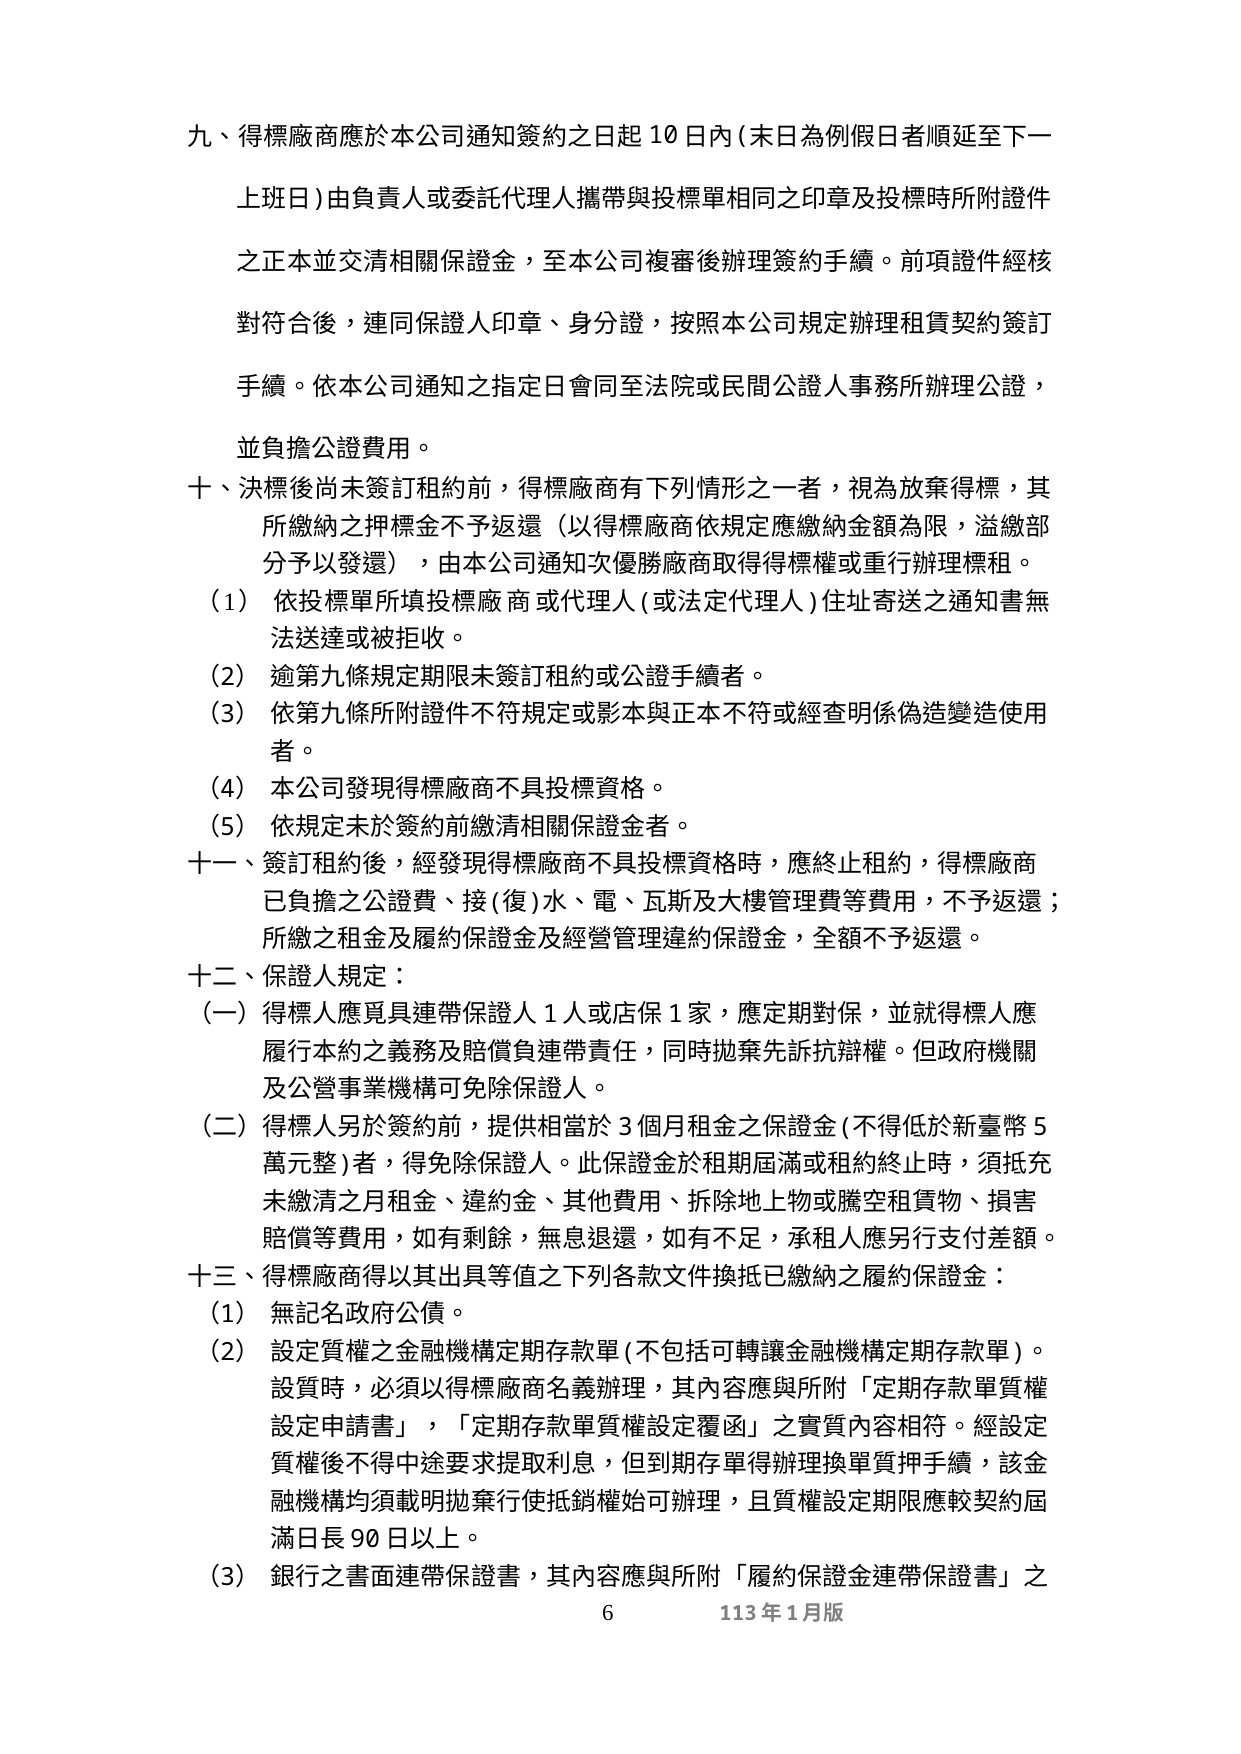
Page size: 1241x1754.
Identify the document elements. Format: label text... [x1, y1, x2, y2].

list 依規定未於簽約前繳清相關保證金者。 [195, 805, 1051, 842]
list 無記名政府公債。 [195, 1292, 1051, 1330]
list 逾第九條規定期限未簽訂租約或公證手續者。 [195, 655, 1051, 692]
text 十、決標後尚未簽訂租約前，得標廠商有下列情形之一者，視為放棄得標，其所繳納之押標金不予返還（以得標廠商依規定應繳納金額為限，溢繳部分予以發還），由本公司通知次優勝廠商取得得標權或重行辦理標租。 [187, 467, 1053, 580]
text （二） 得標人另於簽約前，提供相當於3個月租金之保證金(不得低於新臺幣5萬元整)者，得免除保證人。此保證金於租期屆滿或租約終止時，須抵充未繳清之月租金、違約金、其他費用、拆除地上物或騰空租賃物、損害賠償等費用，如有剩餘，無息退還，如有不足，承租人應另行支付差額。 [187, 1105, 1053, 1255]
text 十一、簽訂租約後，經發現得標廠商不具投標資格時，應終止租約，得標廠商已負擔之公證費、接(復)水、電、瓦斯及大樓管理費等費用，不予返還；所繳之租金及履約保證金及經營管理違約保證金，全額不予返還。 [187, 842, 1053, 955]
list 銀行之書面連帶保證書，其內容應與所附「履約保證金連帶保證書」之 [195, 1555, 1051, 1592]
text 十二、保證人規定： [187, 955, 1053, 992]
text （一） 得標人應覓具連帶保證人1人或店保1家，應定期對保，並就得標人應履行本約之義務及賠償負連帶責任，同時拋棄先訴抗辯權。但政府機關及公營事業機構可免除保證人。 [187, 992, 1053, 1105]
list 設定質權之金融機構定期存款單(不包括可轉讓金融機構定期存款單)。設質時，必須以得標廠商名義辦理，其內容應與所附「定期存款單質權設定申請書」，「定期存款單質權設定覆函」之實質內容相符。經設定質權後不得中途要求提取利息，但到期存單得辦理換單質押手續，該金融機構均須載明拋棄行使抵銷權始可辦理，且質權設定期限應較契約屆滿日長90日以上。 [195, 1330, 1051, 1555]
list 本公司發現得標廠商不具投標資格。 [195, 767, 1051, 805]
list 依第九條所附證件不符規定或影本與正本不符或經查明係偽造變造使用者。 [195, 692, 1051, 767]
text 九、得標廠商應於本公司通知簽約之日起10日內(末日為例假日者順延至下一上班日)由負責人或委託代理人攜帶與投標單相同之印章及投標時所附證件之正本並交清相關保證金，至本公司複審後辦理簽約手續。前項證件經核對符合後，連同保證人印章、身分證，按照本公司規定辦理租賃契約簽訂手續。依本公司通知之指定日會同至法院或民間公證人事務所辦理公證，並負擔公證費用。 [187, 92, 1053, 467]
text 十三、得標廠商得以其出具等值之下列各款文件換抵已繳納之履約保證金： [187, 1255, 1053, 1292]
list 依投標單所填投標廠商或代理人(或法定代理人)住址寄送之通知書無法送達或被拒收。 [195, 580, 1051, 655]
